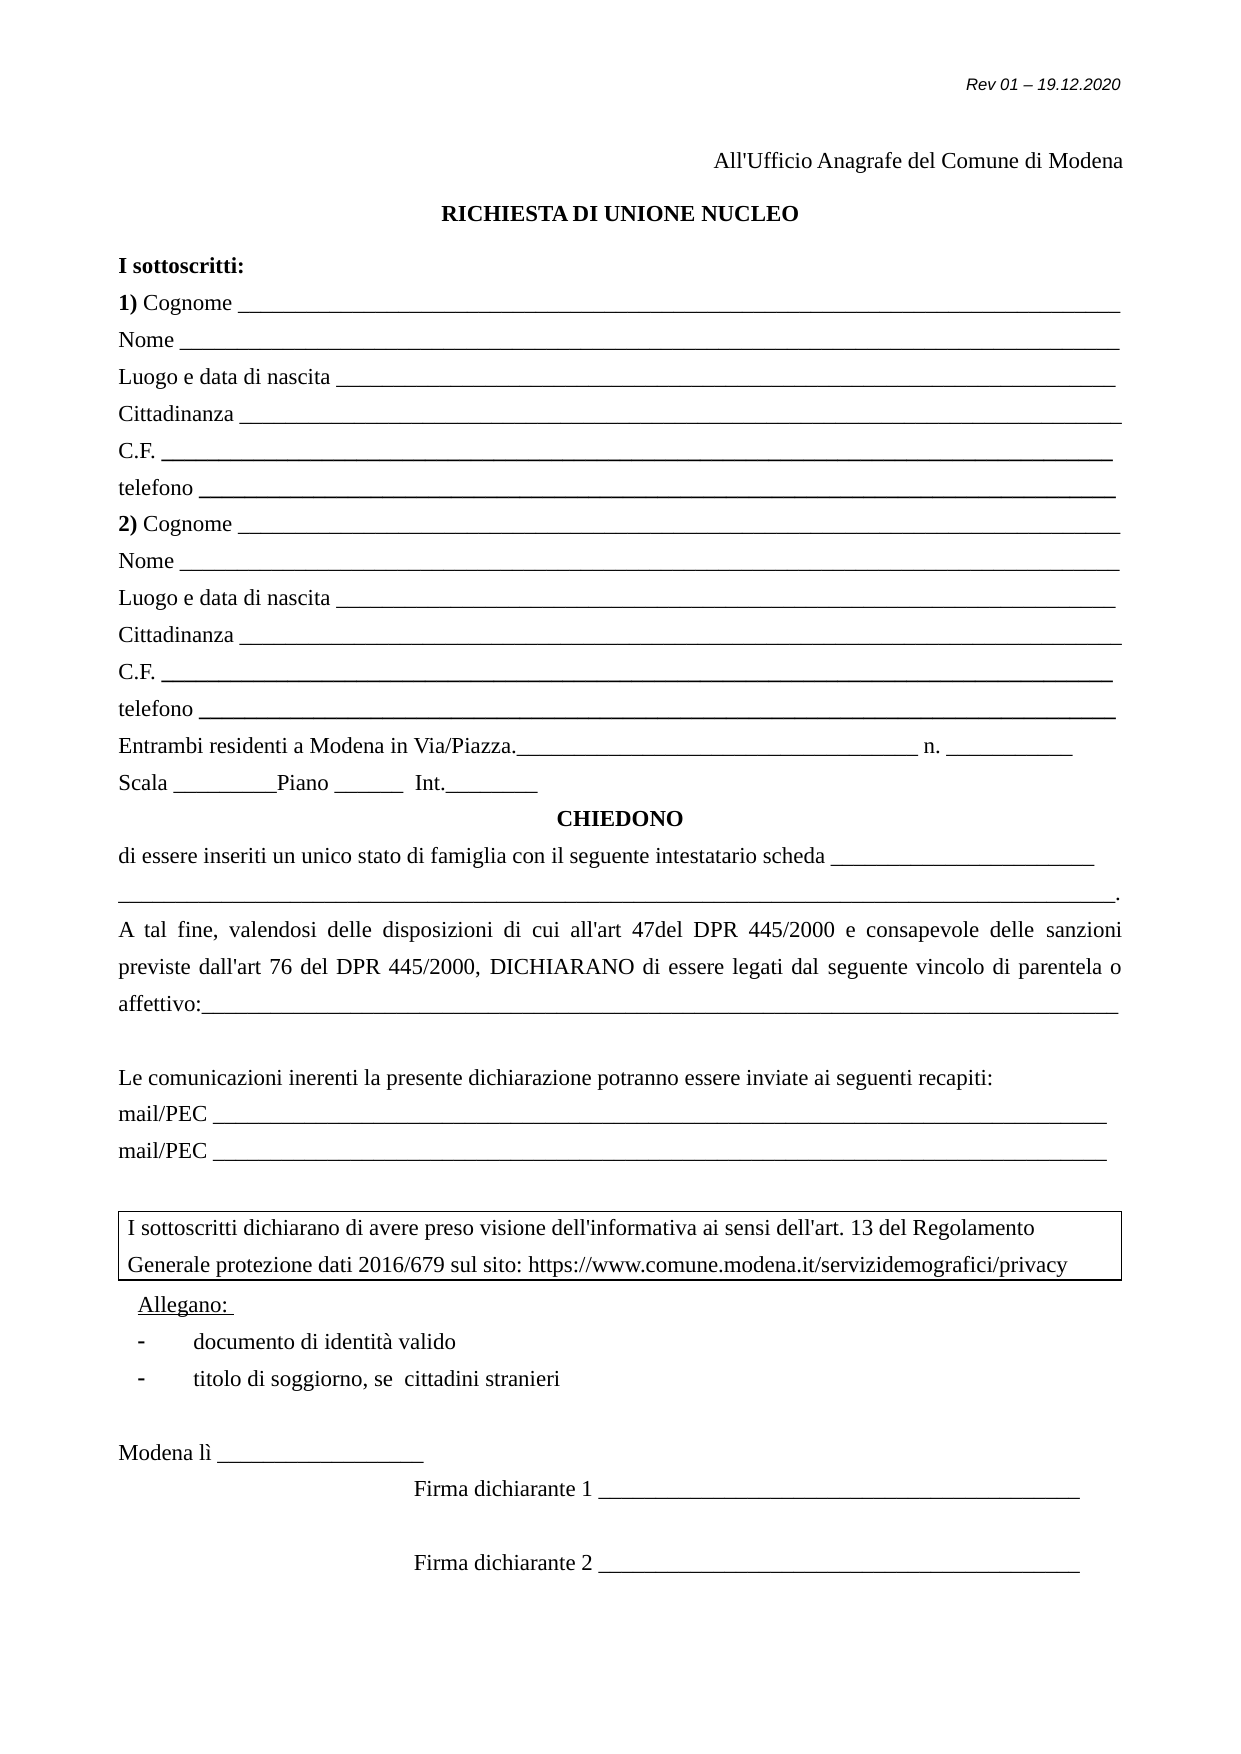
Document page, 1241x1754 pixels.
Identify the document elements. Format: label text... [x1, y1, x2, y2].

text Firma dichiarante 2 __________________________________________ [413, 1549, 1122, 1576]
text Nome __________________________________________________________________________________ [118, 547, 1122, 574]
text A tal fine, valendosi delle disposizioni di cui all'art 47del DPR 445/2000 e consapevole delle sanzioni previste dall'art 76 del DPR 445/2000, DICHIARANO di essere legati dal seguente vincolo di parentela o affettivo:________________________________________________________________________________ [118, 916, 1122, 1016]
text Le comunicazioni inerenti la presente dichiarazione potranno essere inviate ai seguenti recapiti: [118, 1063, 1122, 1090]
text telefono ________________________________________________________________________________ [118, 695, 1122, 721]
text mail/PEC ______________________________________________________________________________ [118, 1100, 1122, 1127]
text RICHIESTA DI UNIONE NUCLEO [118, 199, 1122, 226]
text All'Ufficio Anagrafe del Comune di Modena [118, 147, 1123, 173]
text Entrambi residenti a Modena in Via/Piazza.___________________________________ n. ___________ [118, 732, 1122, 758]
text 2) Cognome _____________________________________________________________________________ [118, 510, 1122, 537]
list titolo di soggiorno, se cittadini stranieri [137, 1365, 1145, 1391]
text C.F. ___________________________________________________________________________________ [118, 437, 1122, 463]
text Modena lì __________________ [118, 1438, 1122, 1465]
text I sottoscritti: [118, 252, 1122, 279]
text Luogo e data di nascita ____________________________________________________________________ [118, 363, 1122, 389]
text Luogo e data di nascita ____________________________________________________________________ [118, 584, 1122, 611]
text CHIEDONO [118, 805, 1122, 832]
text C.F. ___________________________________________________________________________________ [118, 658, 1122, 684]
text Scala _________Piano ______ Int.________ [118, 768, 1122, 795]
text Nome __________________________________________________________________________________ [118, 326, 1122, 352]
list documento di identità valido [137, 1328, 1145, 1354]
text Cittadinanza _____________________________________________________________________________ [118, 400, 1122, 426]
text I sottoscritti dichiarano di avere preso visione dell'informativa ai sensi dell'art. 13 del Regolamento Generale protezione dati 2016/679 sul sito: https://www.comune.modena.it/servizidemografici/privacy [119, 1212, 1121, 1279]
text Firma dichiarante 1 __________________________________________ [413, 1475, 1122, 1502]
text Cittadinanza _____________________________________________________________________________ [118, 621, 1122, 647]
text Allegano: [137, 1291, 1145, 1317]
text di essere inseriti un unico stato di famiglia con il seguente intestatario scheda _______________________ [118, 842, 1122, 869]
text telefono ________________________________________________________________________________ [118, 473, 1122, 500]
text 1) Cognome _____________________________________________________________________________ [118, 289, 1122, 316]
text _______________________________________________________________________________________. [118, 879, 1122, 906]
text mail/PEC ______________________________________________________________________________ [118, 1137, 1122, 1164]
